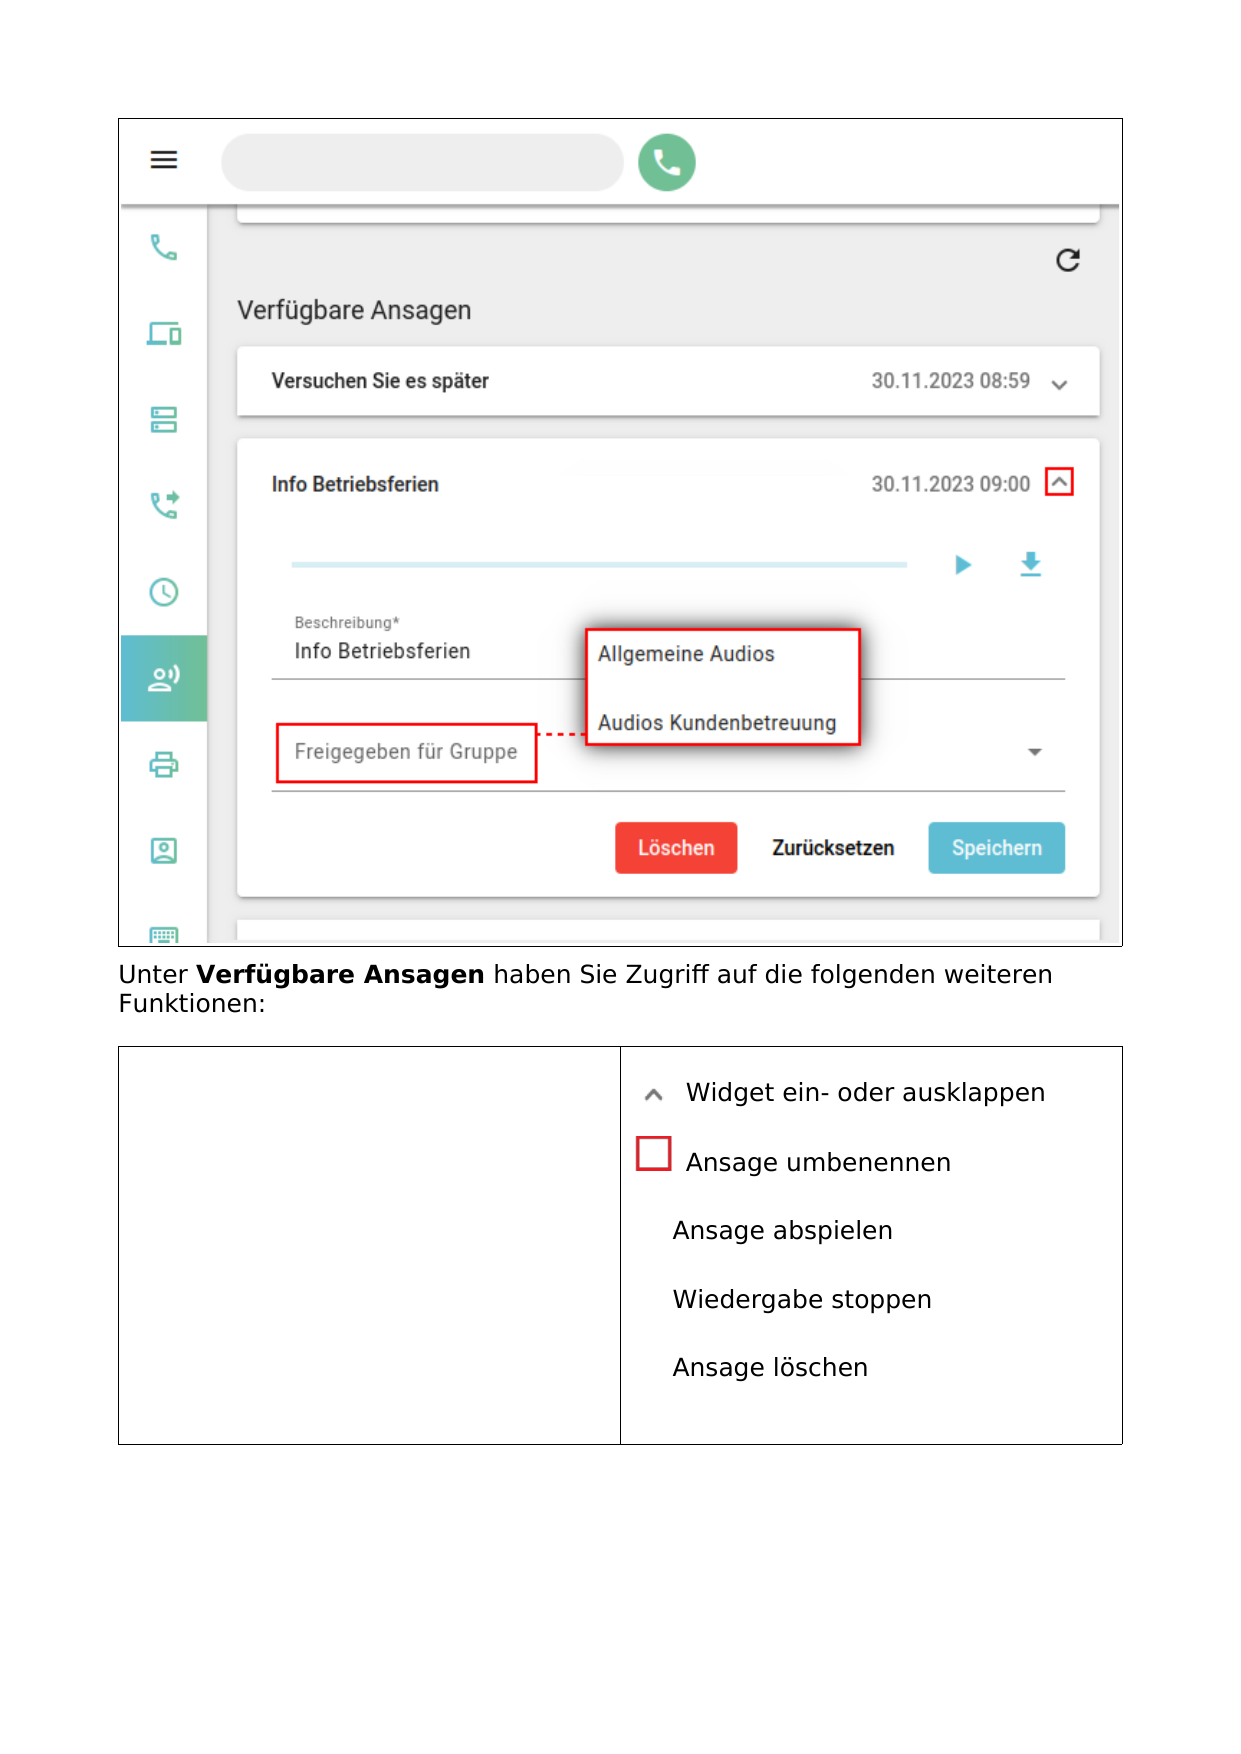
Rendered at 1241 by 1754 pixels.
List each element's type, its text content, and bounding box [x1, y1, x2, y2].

table_header Widget ein- oder ausklappen Ansage umbenennen Ansage abspielen Wiedergabe stoppen Ansage löschen [621, 1047, 1122, 1444]
picture [630, 1136, 678, 1171]
picture [630, 1088, 678, 1102]
table_header [119, 119, 1122, 946]
picture [121, 121, 1120, 943]
table_header [119, 1047, 620, 1444]
text Unter Verfügbare Ansagen haben Sie Zugriff auf die folgenden weiteren Funktionen: [118, 960, 1122, 1019]
